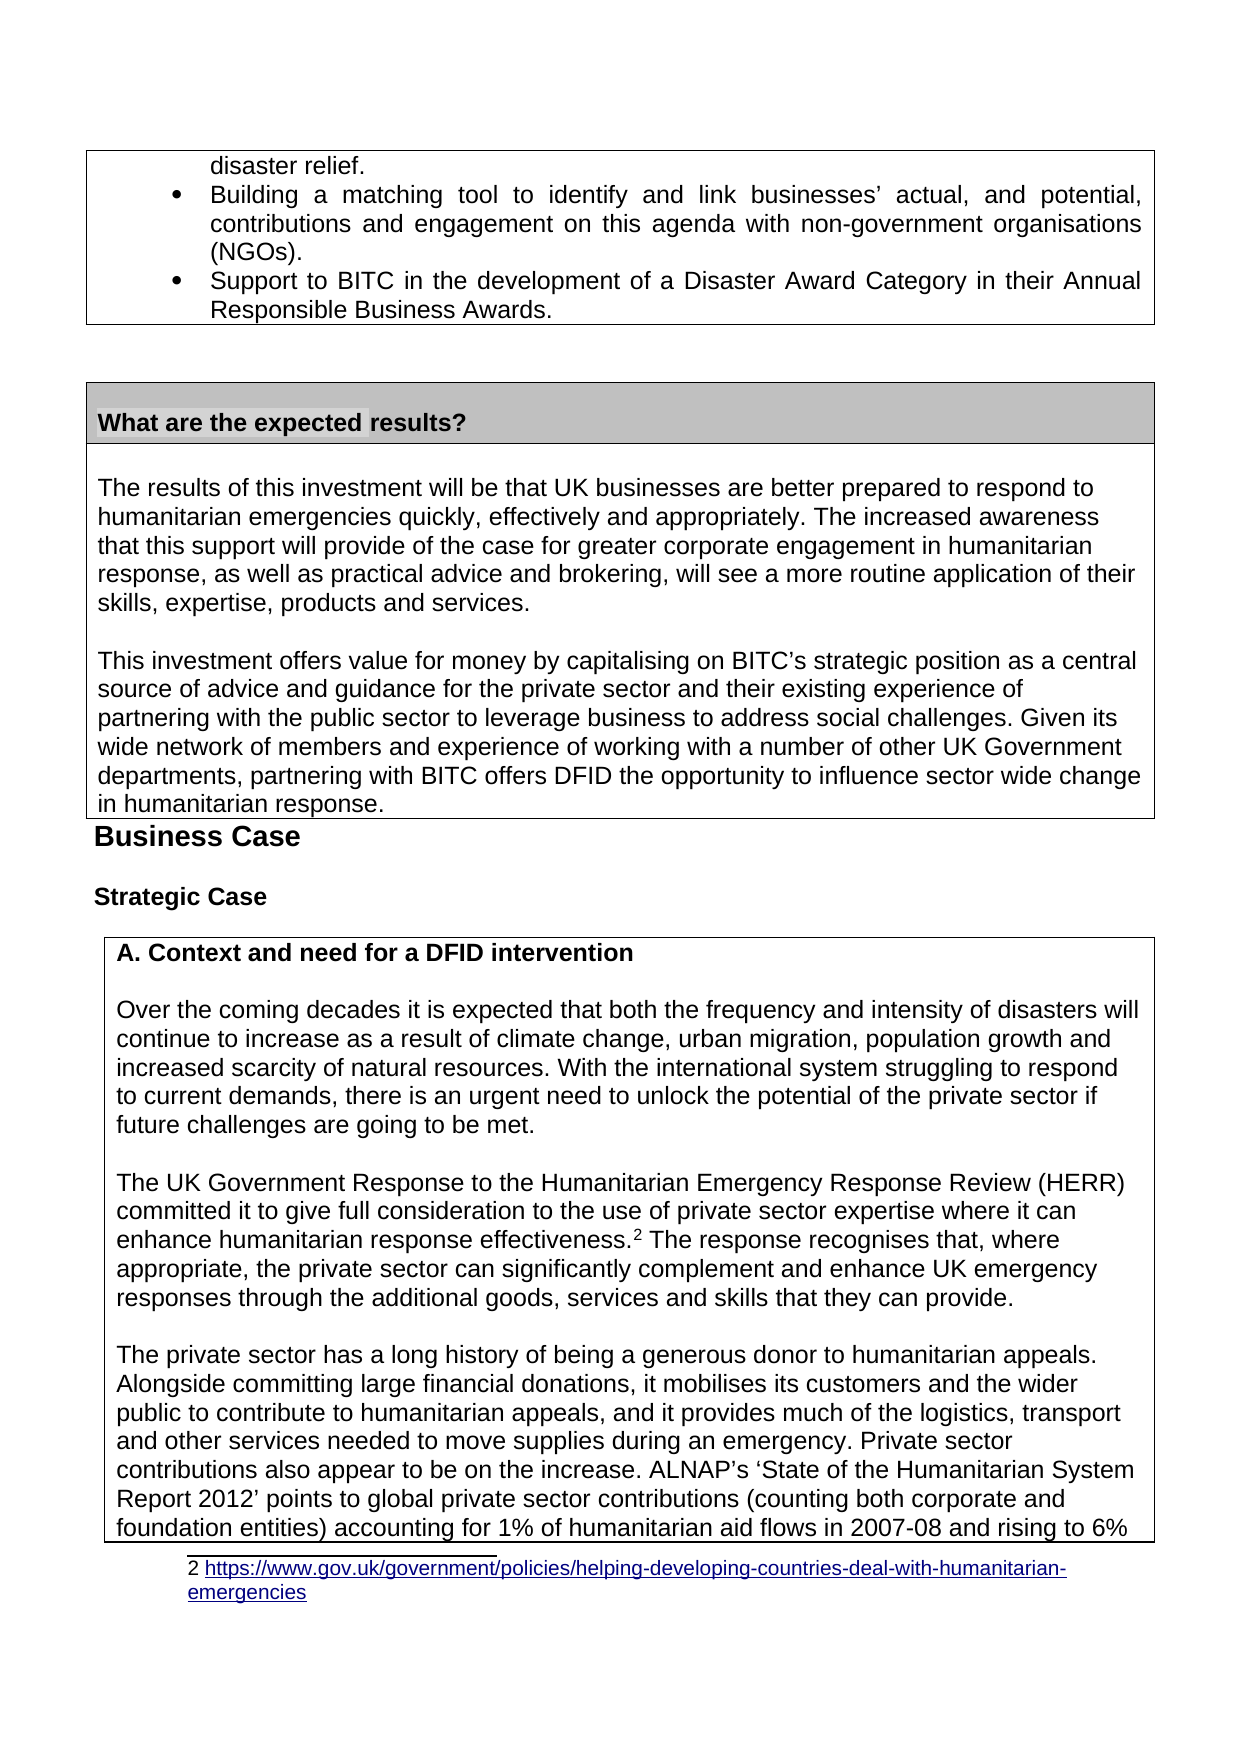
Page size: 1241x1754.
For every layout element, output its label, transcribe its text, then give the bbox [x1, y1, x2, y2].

table_cell The UK Government’s humanitarian policy ‘Saving lives, preventing suffering and building resilience’ recognised that humanitarian need is likely to continue to grow. The systematic use of the private sector in partnership with humanitarian actors will go a long way to help meet these challenges. One of the seven goals the UK Government set itself for improving the effectiveness of UK humanitarian support was making themselves a network enabler that supports greater partnerships within the humanitarian sector, including with businesses. In so doing, it recognised the invaluable role that the private sector has to play as a donor of both resources and expertise, and how it can operate in partnership with humanitarian actors to save lives. There has however been a growing sense within the humanitarian sector that, beyond monetary donations, there is insufficient guidance, support, and regulation to guarantee quality humanitarian support from businesses. Moreover, a lack of mutual understanding and communication between humanitarian and commercial actors means that access to the opportunities which humanitarian-business partnerships represent has been severely inhibited. The commercial sector therefore remains, for the most past, an ad hoc responder to major emergencies. To address this problem work needs to be undertaken to build and disseminate guidance and best practice to businesses on how to respond, and to generate the mutual respect and trust between the private sector and humanitarians necessary to establish collaborative partnerships that can be activated during emergencies. Business in the Community (BITC) has approached DFID seeking to address this problem. Their proposal entails: Producing and disseminating guidance for business on developing their approach to disaster relief. Building a matching tool to identify and link businesses’ actual, and potential, contributions and engagement on this agenda with non-government organisations (NGOs). Support to BITC in the development of a Disaster Award Category in their Annual Responsible Business Awards. [87, 151, 1154, 324]
table_header A. Context and need for a DFID intervention Over the coming decades it is expected that both the frequency and intensity of disasters will continue to increase as a result of climate change, urban migration, population growth and increased scarcity of natural resources. With the international system struggling to respond to current demands, there is an urgent need to unlock the potential of the private sector if future challenges are going to be met. The UK Government Response to the Humanitarian Emergency Response Review (HERR) committed it to give full consideration to the use of private sector expertise where it can enhance humanitarian response effectiveness. The response recognises that, where appropriate, the private sector can significantly complement and enhance UK emergency responses through the additional goods, services and skills that they can provide. The private sector has a long history of being a generous donor to humanitarian appeals. Alongside committing large financial donations, it mobilises its customers and the wider public to contribute to humanitarian appeals, and it provides much of the logistics, transport and other services needed to move supplies during an emergency. Private sector contributions also appear to be on the increase. ALNAP’s ‘State of the Humanitarian System Report 2012’ points to global private sector contributions (counting both corporate and foundation entities) accounting for 1% of humanitarian aid flows in 2007-08 and rising to 6% in 2009-10. In addition to this monetary support, the private sector may have direct involvement during humanitarian responses through: In-kind donations of goods. Partnerships with humanitarian organisations and the provision of advice and expertise. Direct commercial agreements with humanitarian organisations. Direct commercial engagement in humanitarian contexts separate to the activities of humanitarian actors. A number of international agencies have also recognised the potential increased role of the private sector, and the positive impact that this could create. For example, the US Office of Foreign Disaster Assistance (OFDA) has recently been promoting strategic partnerships between the private sector and NGO community to build disaster resilience and humanitarian response. There are also a number of well-known examples of businesses that have embraced the role of corporate-NGO partnerships in humanitarian relief. This includes companies such as UPS and its role in the Logistics Emergency Team facilitated by the World Food Programme, and IBM, which has a longstanding programme incorporating expertise from its consultants, volunteer efforts and monetary donations. However, because of the often ad hoc nature of business engagement, focused principally on large scale natural disasters, it is difficult to find consistent evidence which accurately reflects overall levels of business support in disaster relief. Some quantitative data does exist to measure levels of private sector support, with the Active Learning Network for Accountability and Performance in Humanitarian Action’s (ALNAP) ‘State of the Humanitarian System Report’ and the Office for the Coordination of Humanitarian Affairs’ (OCHA) Financial Tracking Service being notable examples. However, the drawback with these sources is that while they can measure to a certain extent the levels of donations received, they do not highlight other modes of support such as products and services or staff secondments. This information tends to be gleaned to a much greater extent from either anecdotal evidence or very specific, individual examples of giving. Looking at the existing levels of private sector engagement, the motivations for providing this type of support are varied. Obviously, well publicised philanthropic activities will help to bolster a company’s public reputation and fulfill obligations related to corporate social responsibility. However, businesses are also beginning to recognise the wider opportunities that exist when engaging in humanitarian action: business development; professional development of employees; acquiring new knowledge, and, possibly, gaining information and access to new market opportunities. For humanitarian actors, the benefits of engagement with the private sector can go beyond the monetary or material assistance that they are able to provide as a donor. These may include the insights they can provide in terms of value for money, beneficiary feedback, and supply change management. All of these may contribute to improvements in the effectiveness of assistance. A number of NGOs have also undertaken to ensure that any companies they work with have to abide by specific guidelines. Oxfam, for example, states that it will only enter into humanitarian partnerships with private sector firms on the basis that they abide by the Principles of Conduct for the International Red Cross and Red Crescent Movement and NGOs in Disaster Response Programmes. Similarly, the UN has developed its own guidance to determine how these partnerships should operate, ‘Guiding Principles for Public-Private Collaboration for Humanitarian Action’. The beginning of any partnership between humanitarian organisations and businesses must therefore be underpinned by each partner understanding the motives and interests of the other, and where each has a clearly defined role within the context of an emergency response. However, the current nature of corporate-NGO relationships is clearly prohibitive to such successful partnerships being established. As the Humanitarian Futures Programme notes, “The reality of commercial and humanitarian engagement in crisis contexts now and in the immediate future will most likely remain a mix of last-minute engagements, memoranda of understanding, isolated interventions and long-term commitments.” Their study points to a lack of common frameworks to guide collaboration alongside a lack of clear communication and mutual understanding between the two sectors. Despite these problems however, the appetite for increased corporate-NGO partnerships remains strong, for the reasons outlined previously. There also exists some evidence in terms of what NGOs and the private sector would like to see to improve the nature of their collaborations. Examples include the Humanitarian Futures Programme workshop on Private Sector Innovation and Humanitarian Action held on 12 September 2012 and Business in the Community’s ‘Business and Disaster Relief Conference’ held on 11 September 2012. In discussions with both NGO s and the private sector a number of key themes were identified to help overcome the underlying problems of corporate-NGO collaborations. These include: Donors lending reputational support to private sector initiatives. Promoting collaboration through platforms. Building the evidence base on the private sector’s contribution and impact. Development of an online information centre and resource portal for private sector engagement in humanitarian action. Development of sector networks to maximise leverage. Better communication of needs and requirements. Central repository of product standards and specifications. A system of match making between NGOs and companies which adopts a thematic approach to link them. Instigating these changes would be significantly aided by the establishment of an easily accessible, centralised source from which information can be drawn and partnerships established. This underpins BITC’s proposal to DFID: that they can increase the awareness amongst NGOs and businesses of the case for action and how to do it, as well as practical support and brokering, to scale up the level of private sector engagement and the quality of their responses. Evidence does exist for the efficacy of using one umbrella organisation to assist in disseminating guidance to private sector organisations and promoting partnerships between NGOs and companies. In operation since 2004, International Health Partners (IHP) coordinates donations from pharmaceutical companies for use in emergencies. IHP works with the World Health Organisation and international medical NGOs to establish what is needed in responses. These ‘platform organisations’ can then form a vital function in helping coordinate the private sector during emergency responses. The Humanitarian Futures Programme conducted a study on how platforms can support the private sector’s further engagement in humanitarian action, ‘Platforms for Private Sector-Humanitarian Collaboration’. This makes a compelling case for the efficacy of their use, “They have proved successful at tapping the expertise of the private sector in ways that enhance the effectiveness and efficiency of humanitarian action and ultimately improve humanitarian outcomes”. Moreover, this study points to the appetite expressed in the private sector for the expansion of such platforms and the means by which their functions can be enhanced. In partnership with Business in the Community the UK Government is then in a strong position to help address this need by providing a readily available source of information on humanitarian and business partnerships in terms of how and where funding and donations can be injected, as well as the modes of engagement and positive outcomes. Delivering a programme of support will help to generate a series of new ideas and partnerships that are able to provide improved humanitarian responses. BITC will undertake the following activities to support this proposal: Producing and disseminating guidance for business on developing their approach to disaster relief. Building a matching tool to identify and link businesses’ actual, and potential, contributions and engagement on this agenda with non-government organisations (NGOs). Support to BITC in the development of a Disaster Award Category in their Annual Responsible Business Awards. These activities are expected to achieve the following results: The UK private sector is better prepared to respond quickly, effectively and appropriately to humanitarian crises. Increased insight and understanding for business on how they can best assist during humanitarian emergencies. Formal partnerships between NGOs and businesses are created. Raised awareness amongst business and NGOs of the importance and effectiveness of the private sector in humanitarian response. [105, 938, 1154, 1541]
table_header What are the expected results? [87, 383, 1154, 443]
text Business Case [93, 819, 1125, 853]
text Strategic Case [93, 881, 1125, 910]
table_cell The results of this investment will be that UK businesses are better prepared to respond to humanitarian emergencies quickly, effectively and appropriately. The increased awareness that this support will provide of the case for greater corporate engagement in humanitarian response, as well as practical advice and brokering, will see a more routine application of their skills, expertise, products and services. This investment offers value for money by capitalising on BITC’s strategic position as a central source of advice and guidance for the private sector and their existing experience of partnering with the public sector to leverage business to address social challenges. Given its wide network of members and experience of working with a number of other UK Government departments, partnering with BITC offers DFID the opportunity to influence sector wide change in humanitarian response. [87, 444, 1154, 818]
